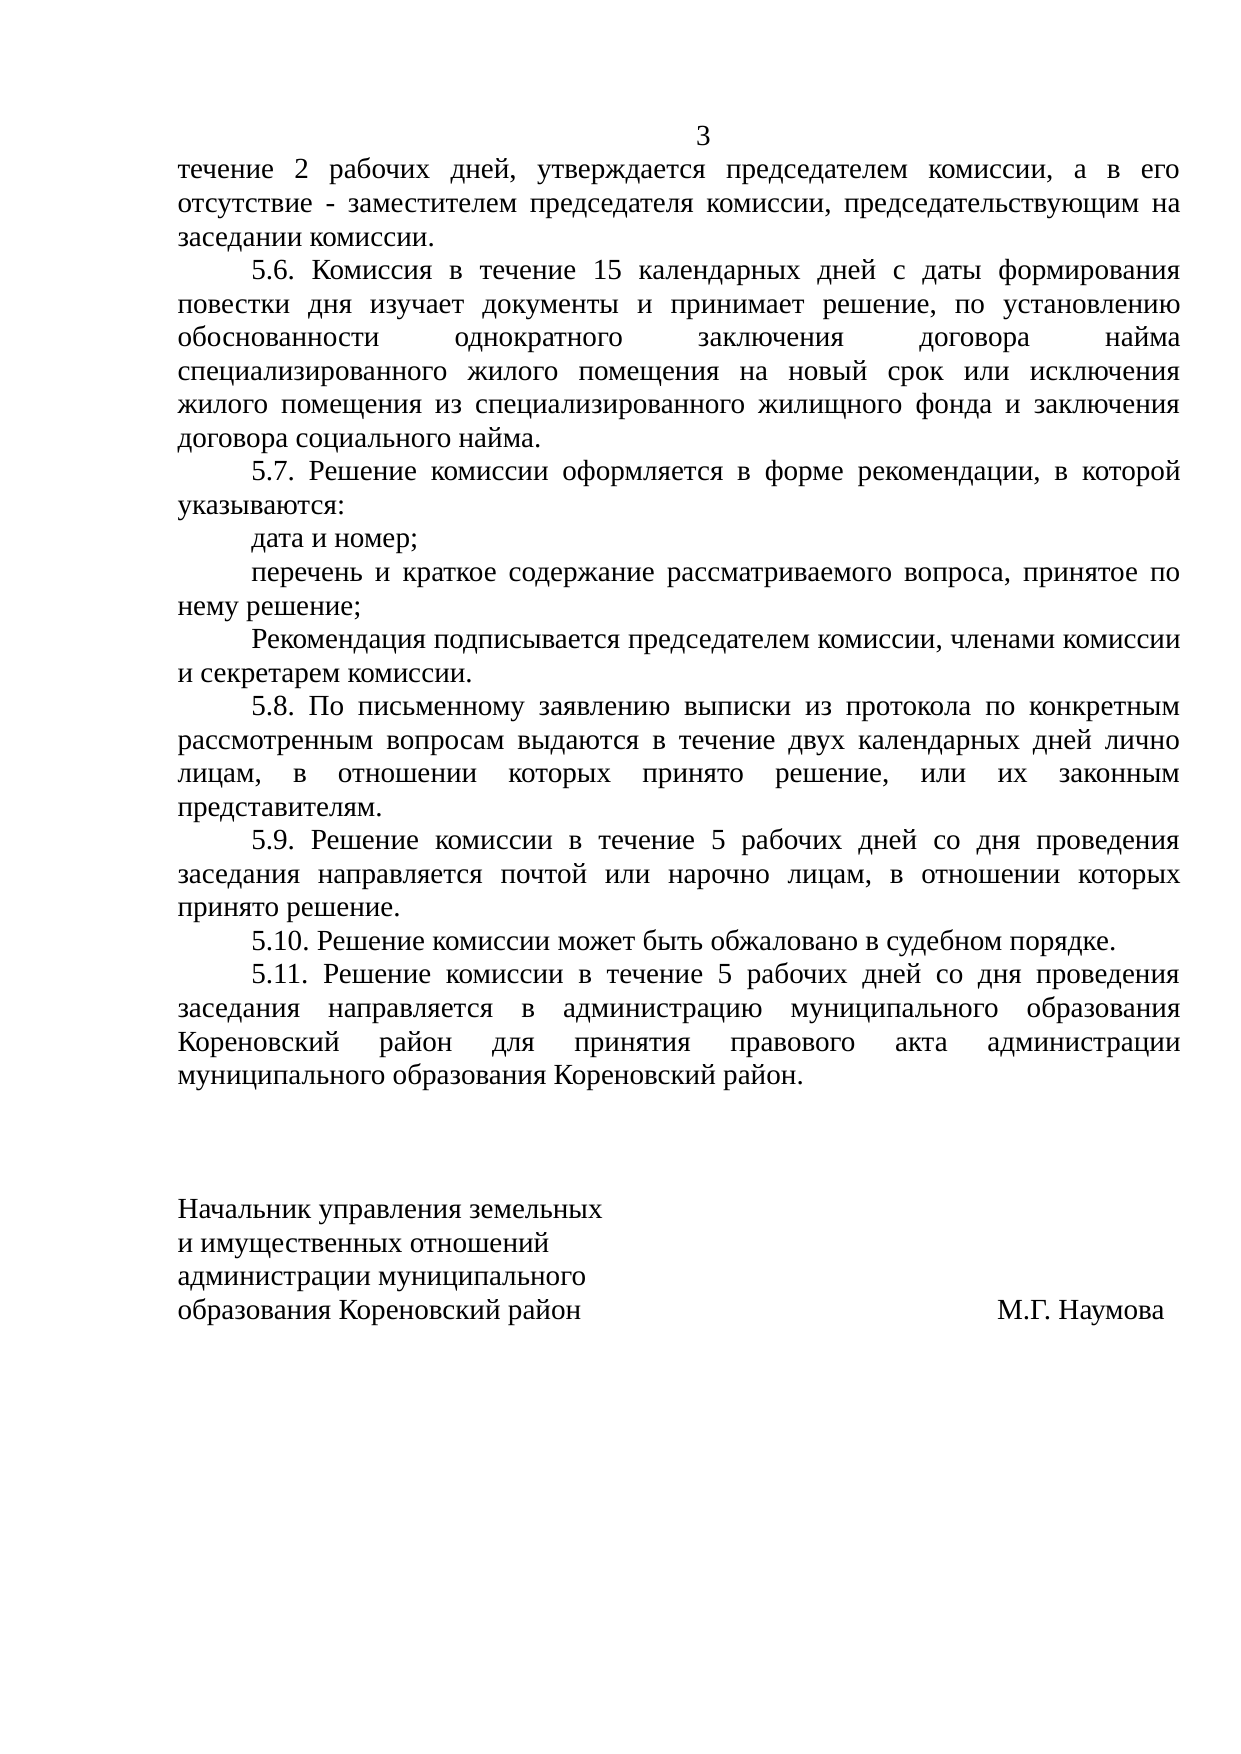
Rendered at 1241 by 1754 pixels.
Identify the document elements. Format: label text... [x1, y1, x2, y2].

text администрации муниципального [177, 1258, 1181, 1292]
text 3 [177, 118, 1181, 152]
text дата и номер; [177, 521, 1181, 554]
text 5.8. По письменному заявлению выписки из протокола по конкретным рассмотренным вопросам выдаются в течение двух календарных дней лично лицам, в отношении которых принято решение, или их законным представителям. [177, 688, 1181, 822]
text 5.11. Решение комиссии в течение 5 рабочих дней со дня проведения заседания направляется в администрацию муниципального образования Кореновский район для принятия правового акта администрации муниципального образования Кореновский район. [177, 957, 1181, 1091]
text 5.6. Комиссия в течение 15 календарных дней с даты формирования повестки дня изучает документы и принимает решение, по установлению обоснованности однократного заключения договора найма специализированного жилого помещения на новый срок или исключения жилого помещения из специализированного жилищного фонда и заключения договора социального найма. [177, 252, 1181, 453]
text 5.9. Решение комиссии в течение 5 рабочих дней со дня проведения заседания направляется почтой или нарочно лицам, в отношении которых принято решение. [177, 822, 1181, 923]
text 5.7. Решение комиссии оформляется в форме рекомендации, в которой указываются: [177, 453, 1181, 521]
text перечень и краткое содержание рассматриваемого вопроса, принятое по нему решение; [177, 554, 1181, 621]
text и имущественных отношений [177, 1225, 1181, 1258]
text 5.10. Решение комиссии может быть обжаловано в судебном порядке. [177, 923, 1181, 957]
text образования Кореновский район М.Г. Наумова [177, 1292, 1181, 1326]
text Рекомендация подписывается председателем комиссии, членами комиссии и секретарем комиссии. [177, 621, 1181, 688]
text Начальник управления земельных [177, 1191, 1181, 1225]
text течение 2 рабочих дней, утверждается председателем комиссии, а в его отсутствие - заместителем председателя комиссии, председательствующим на заседании комиссии. [177, 152, 1181, 252]
